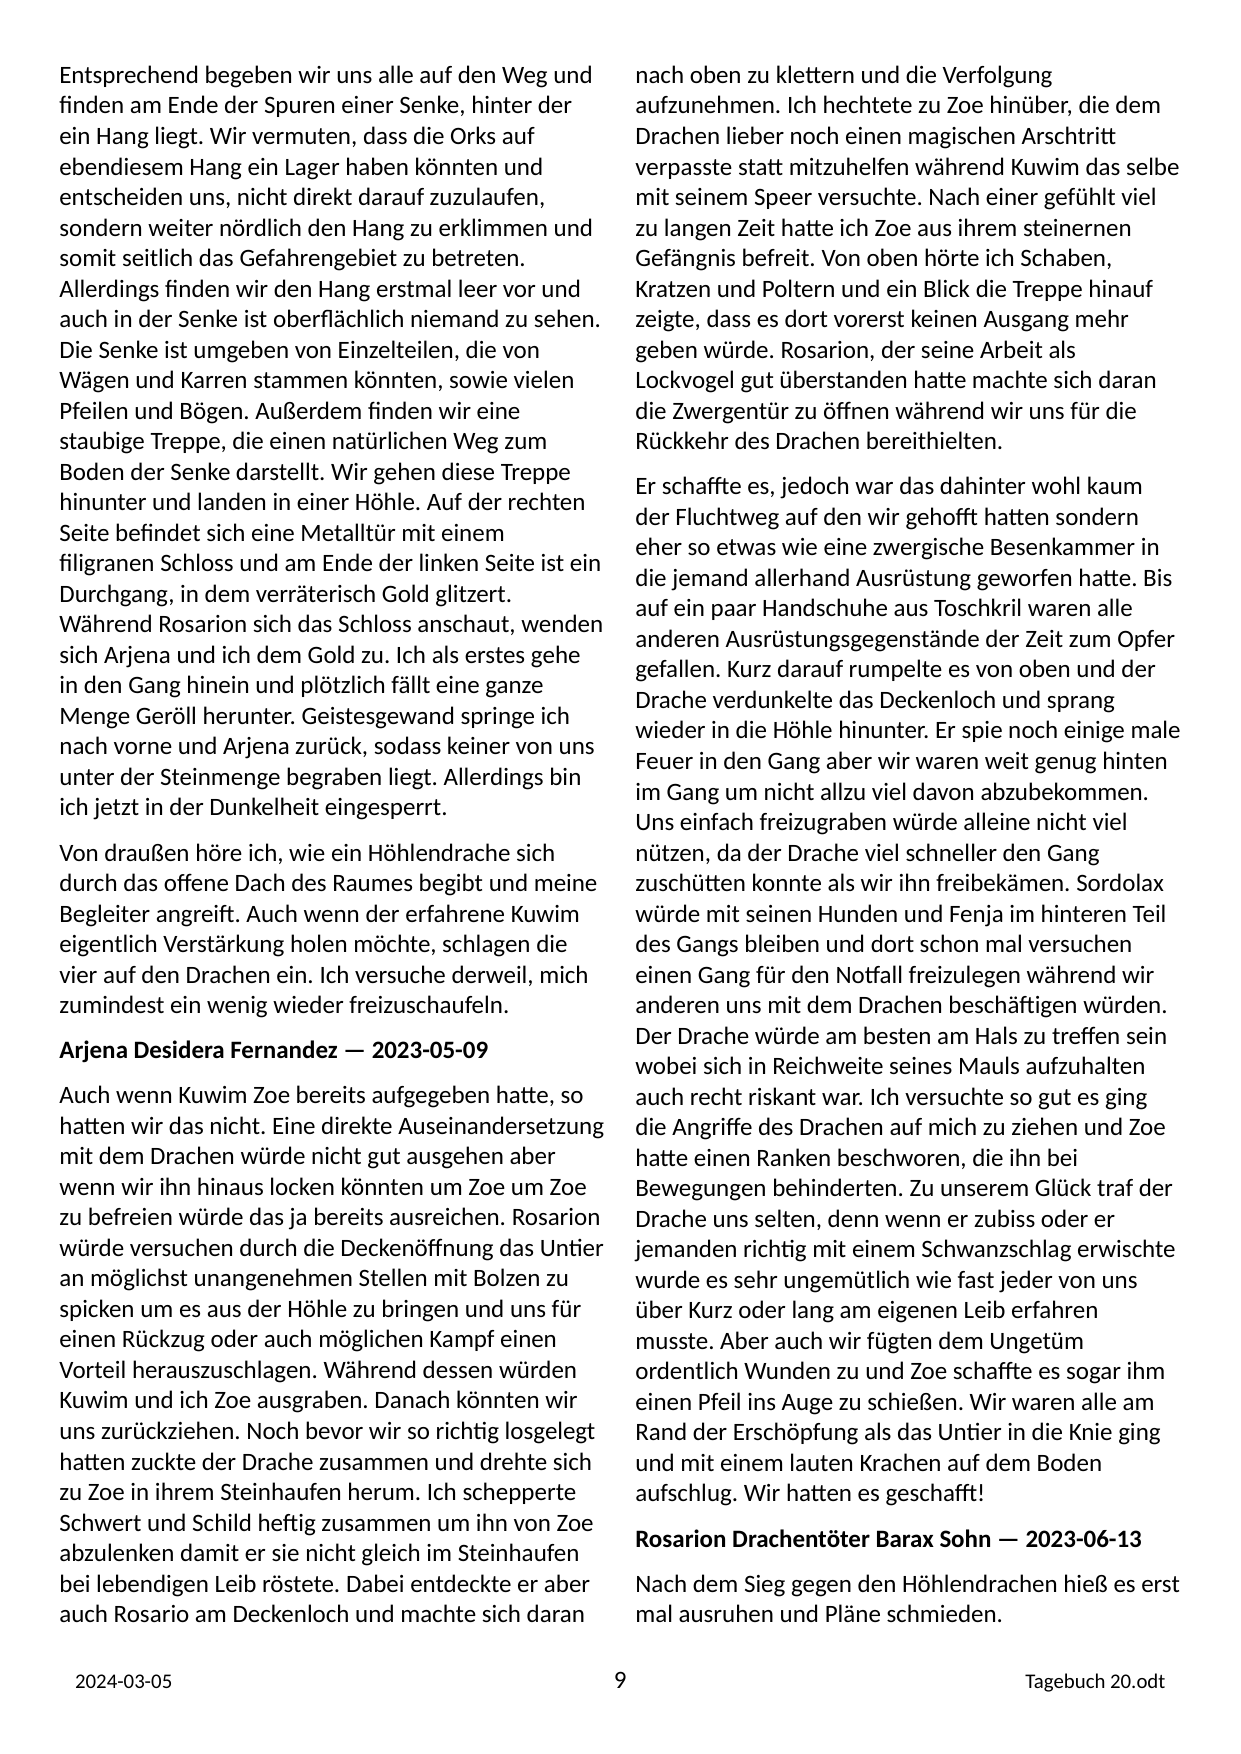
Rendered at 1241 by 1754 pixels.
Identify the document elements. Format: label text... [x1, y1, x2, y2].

text Arjena Desidera Fernandez — 2023-05-09 [59, 1034, 605, 1065]
text Entsprechend begeben wir uns alle auf den Weg und finden am Ende der Spuren einer Senke, hinter der ein Hang liegt. Wir vermuten, dass die Orks auf ebendiesem Hang ein Lager haben könnten und entscheiden uns, nicht direkt darauf zuzulaufen, sondern weiter nördlich den Hang zu erklimmen und somit seitlich das Gefahrengebiet zu betreten. Allerdings finden wir den Hang erstmal leer vor und auch in der Senke ist oberflächlich niemand zu sehen. Die Senke ist umgeben von Einzelteilen, die von Wägen und Karren stammen könnten, sowie vielen Pfeilen und Bögen. Außerdem finden wir eine staubige Treppe, die einen natürlichen Weg zum Boden der Senke darstellt. Wir gehen diese Treppe hinunter und landen in einer Höhle. Auf der rechten Seite befindet sich eine Metalltür mit einem filigranen Schloss und am Ende der linken Seite ist ein Durchgang, in dem verräterisch Gold glitzert. Während Rosarion sich das Schloss anschaut, wenden sich Arjena und ich dem Gold zu. Ich als erstes gehe in den Gang hinein und plötzlich fällt eine ganze Menge Geröll herunter. Geistesgewand springe ich nach vorne und Arjena zurück, sodass keiner von uns unter der Steinmenge begraben liegt. Allerdings bin ich jetzt in der Dunkelheit eingesperrt. [59, 59, 605, 822]
text Rosarion Drachentöter Barax Sohn — 2023-06-13 [635, 1523, 1181, 1553]
text Auch wenn Kuwim Zoe bereits aufgegeben hatte, so hatten wir das nicht. Eine direkte Auseinandersetzung mit dem Drachen würde nicht gut ausgehen aber wenn wir ihn hinaus locken könnten um Zoe um Zoe zu befreien würde das ja bereits ausreichen. Rosarion würde versuchen durch die Deckenöffnung das Untier an möglichst unangenehmen Stellen mit Bolzen zu spicken um es aus der Höhle zu bringen und uns für einen Rückzug oder auch möglichen Kampf einen Vorteil herauszuschlagen. Während dessen würden Kuwim und ich Zoe ausgraben. Danach könnten wir uns zurückziehen. Noch bevor wir so richtig losgelegt hatten zuckte der Drache zusammen und drehte sich zu Zoe in ihrem Steinhaufen herum. Ich schepperte Schwert und Schild heftig zusammen um ihn von Zoe abzulenken damit er sie nicht gleich im Steinhaufen bei lebendigen Leib röstete. Dabei entdeckte er aber auch Rosario am Deckenloch und machte sich daran [59, 1079, 605, 1629]
text Er schaffte es, jedoch war das dahinter wohl kaum der Fluchtweg auf den wir gehofft hatten sondern eher so etwas wie eine zwergische Besenkammer in die jemand allerhand Ausrüstung geworfen hatte. Bis auf ein paar Handschuhe aus Toschkril waren alle anderen Ausrüstungsgegenstände der Zeit zum Opfer gefallen. Kurz darauf rumpelte es von oben und der Drache verdunkelte das Deckenloch und sprang wieder in die Höhle hinunter. Er spie noch einige male Feuer in den Gang aber wir waren weit genug hinten im Gang um nicht allzu viel davon abzubekommen. Uns einfach freizugraben würde alleine nicht viel nützen, da der Drache viel schneller den Gang zuschütten konnte als wir ihn freibekämen. Sordolax würde mit seinen Hunden und Fenja im hinteren Teil des Gangs bleiben und dort schon mal versuchen einen Gang für den Notfall freizulegen während wir anderen uns mit dem Drachen beschäftigen würden. Der Drache würde am besten am Hals zu treffen sein wobei sich in Reichweite seines Mauls aufzuhalten auch recht riskant war. Ich versuchte so gut es ging die Angriffe des Drachen auf mich zu ziehen und Zoe hatte einen Ranken beschworen, die ihn bei Bewegungen behinderten. Zu unserem Glück traf der Drache uns selten, denn wenn er zubiss oder er jemanden richtig mit einem Schwanzschlag erwischte wurde es sehr ungemütlich wie fast jeder von uns über Kurz oder lang am eigenen Leib erfahren musste. Aber auch wir fügten dem Ungetüm ordentlich Wunden zu und Zoe schaffte es sogar ihm einen Pfeil ins Auge zu schießen. Wir waren alle am Rand der Erschöpfung als das Untier in die Knie ging und mit einem lauten Krachen auf dem Boden aufschlug. Wir hatten es geschafft! [635, 470, 1181, 1508]
text nach oben zu klettern und die Verfolgung aufzunehmen. Ich hechtete zu Zoe hinüber, die dem Drachen lieber noch einen magischen Arschtritt verpasste statt mitzuhelfen während Kuwim das selbe mit seinem Speer versuchte. Nach einer gefühlt viel zu langen Zeit hatte ich Zoe aus ihrem steinernen Gefängnis befreit. Von oben hörte ich Schaben, Kratzen und Poltern und ein Blick die Treppe hinauf zeigte, dass es dort vorerst keinen Ausgang mehr geben würde. Rosarion, der seine Arbeit als Lockvogel gut überstanden hatte machte sich daran die Zwergentür zu öffnen während wir uns für die Rückkehr des Drachen bereithielten. [635, 59, 1181, 456]
text Nach dem Sieg gegen den Höhlendrachen hieß es erst mal ausruhen und Pläne schmieden. [635, 1568, 1181, 1629]
text Von draußen höre ich, wie ein Höhlendrache sich durch das offene Dach des Raumes begibt und meine Begleiter angreift. Auch wenn der erfahrene Kuwim eigentlich Verstärkung holen möchte, schlagen die vier auf den Drachen ein. Ich versuche derweil, mich zumindest ein wenig wieder freizuschaufeln. [59, 837, 605, 1020]
